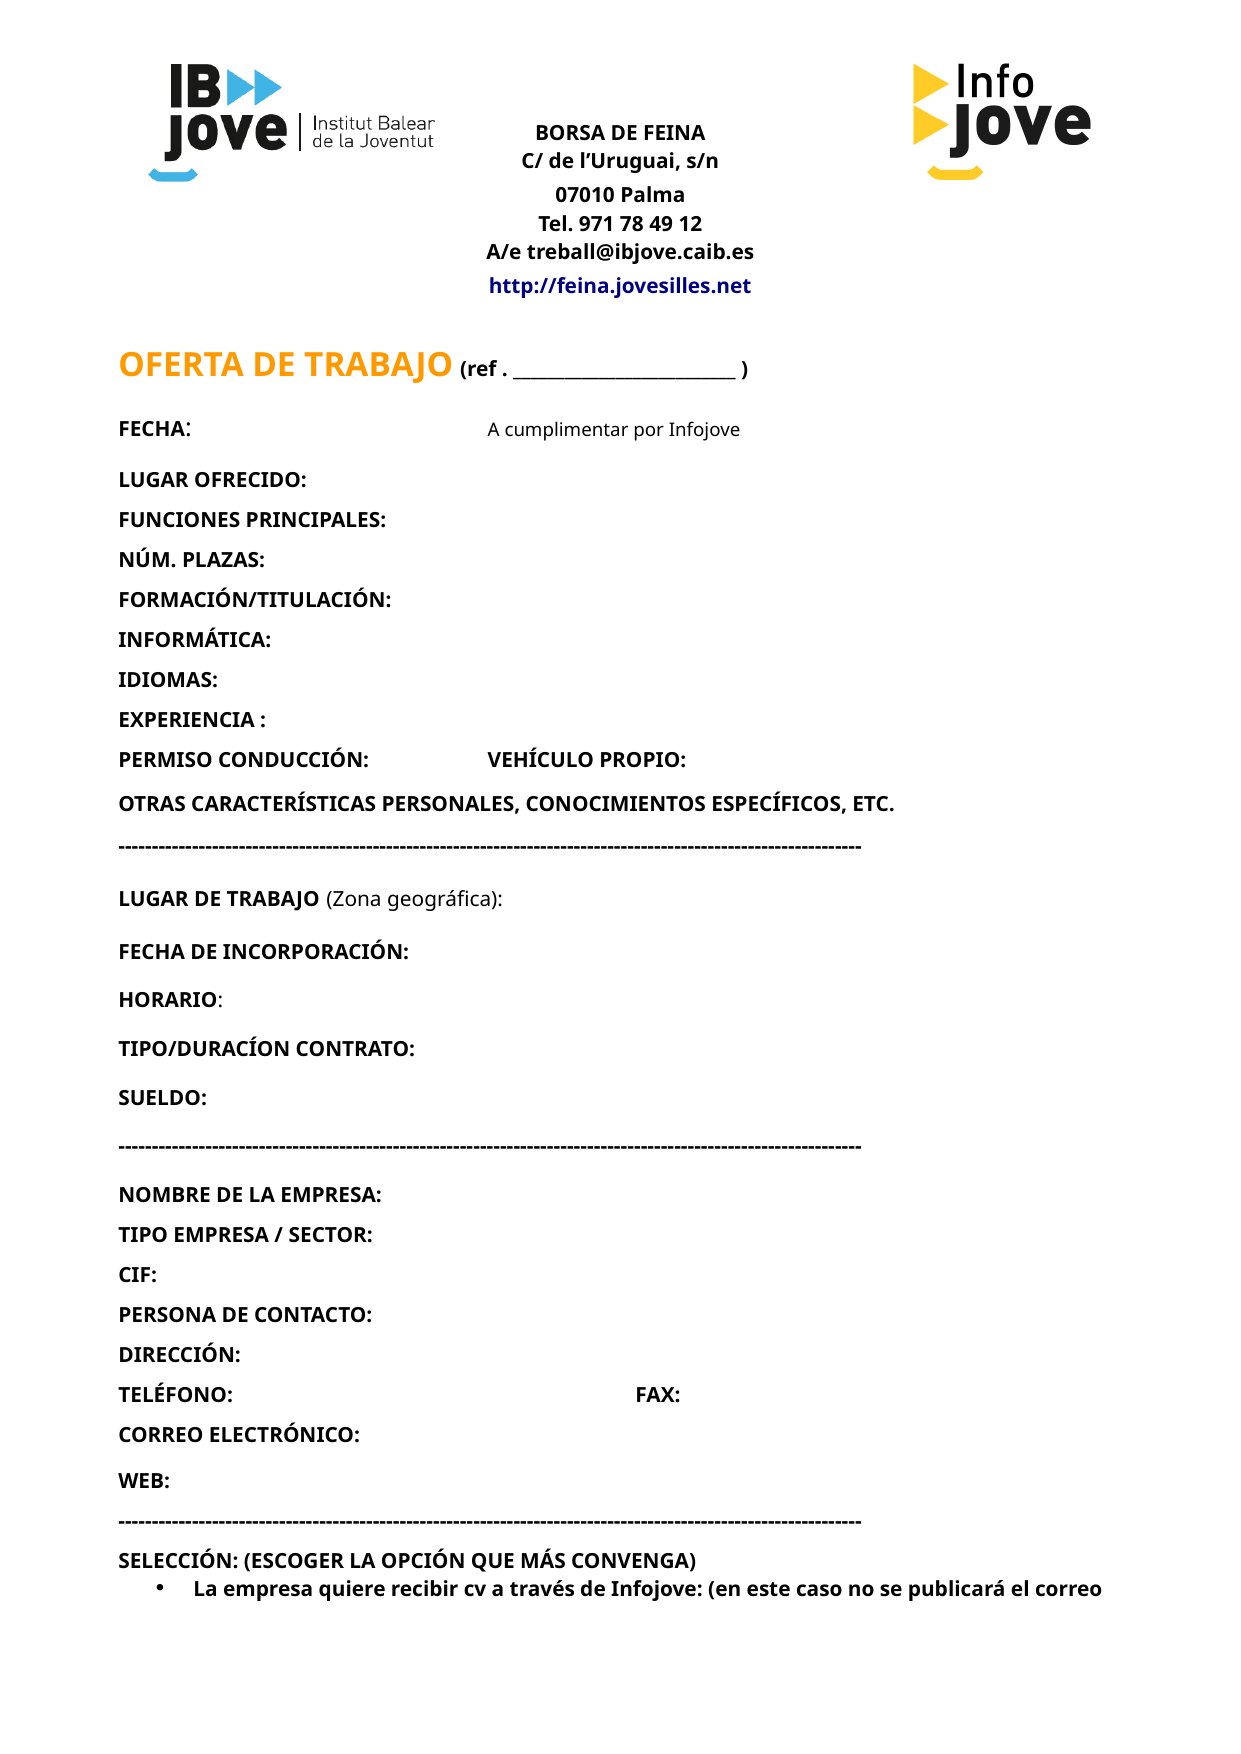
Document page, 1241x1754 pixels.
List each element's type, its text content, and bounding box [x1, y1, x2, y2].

text TELÉFONO: FAX: [118, 1380, 1122, 1408]
text FECHA: A cumplimentar por Infojove [118, 409, 1122, 443]
list La empresa quiere recibir cv a través de Infojove: (en este caso no se publicará el correo [156, 1574, 1122, 1603]
text WEB: [118, 1466, 1122, 1494]
text --------------------------------------------------------------------------------------------------------------- [118, 1131, 1122, 1160]
text CORREO ELECTRÓNICO: [118, 1420, 1122, 1448]
text FECHA DE INCORPORACIÓN: [118, 937, 1122, 966]
text PERMISO CONDUCCIÓN: VEHÍCULO PROPIO: [118, 745, 1122, 773]
text INFORMÁTICA: [118, 625, 1122, 653]
text NOMBRE DE LA EMPRESA: [118, 1180, 1122, 1208]
text EXPERIENCIA : [118, 705, 1122, 733]
text PERSONA DE CONTACTO: [118, 1300, 1122, 1328]
subtitle SELECCIÓN: (ESCOGER LA OPCIÓN QUE MÁS CONVENGA) [118, 1546, 1122, 1574]
picture [129, 48, 456, 198]
text CIF: [118, 1260, 1122, 1288]
text TIPO EMPRESA / SECTOR: [118, 1220, 1122, 1248]
picture [902, 19, 1100, 218]
text FORMACIÓN/TITULACIÓN: [118, 585, 1122, 613]
text OFERTA DE TRABAJO (ref . __________________________ ) [118, 340, 1122, 386]
text --------------------------------------------------------------------------------------------------------------- [118, 832, 1122, 860]
text DIRECCIÓN: [118, 1340, 1122, 1368]
text LUGAR OFRECIDO: [118, 465, 1122, 493]
text SUELDO: [118, 1083, 1122, 1111]
text TIPO/DURACÍON CONTRATO: [118, 1034, 1122, 1063]
text NÚM. PLAZAS: [118, 545, 1122, 573]
text --------------------------------------------------------------------------------------------------------------- [118, 1506, 1122, 1534]
text IDIOMAS: [118, 665, 1122, 693]
text HORARIO: [118, 986, 1122, 1014]
text OTRAS CARACTERÍSTICAS PERSONALES, CONOCIMIENTOS ESPECÍFICOS, ETC. [118, 785, 1122, 819]
text LUGAR DE TRABAJO (Zona geográfica): [118, 880, 1122, 914]
text FUNCIONES PRINCIPALES: [118, 505, 1122, 533]
